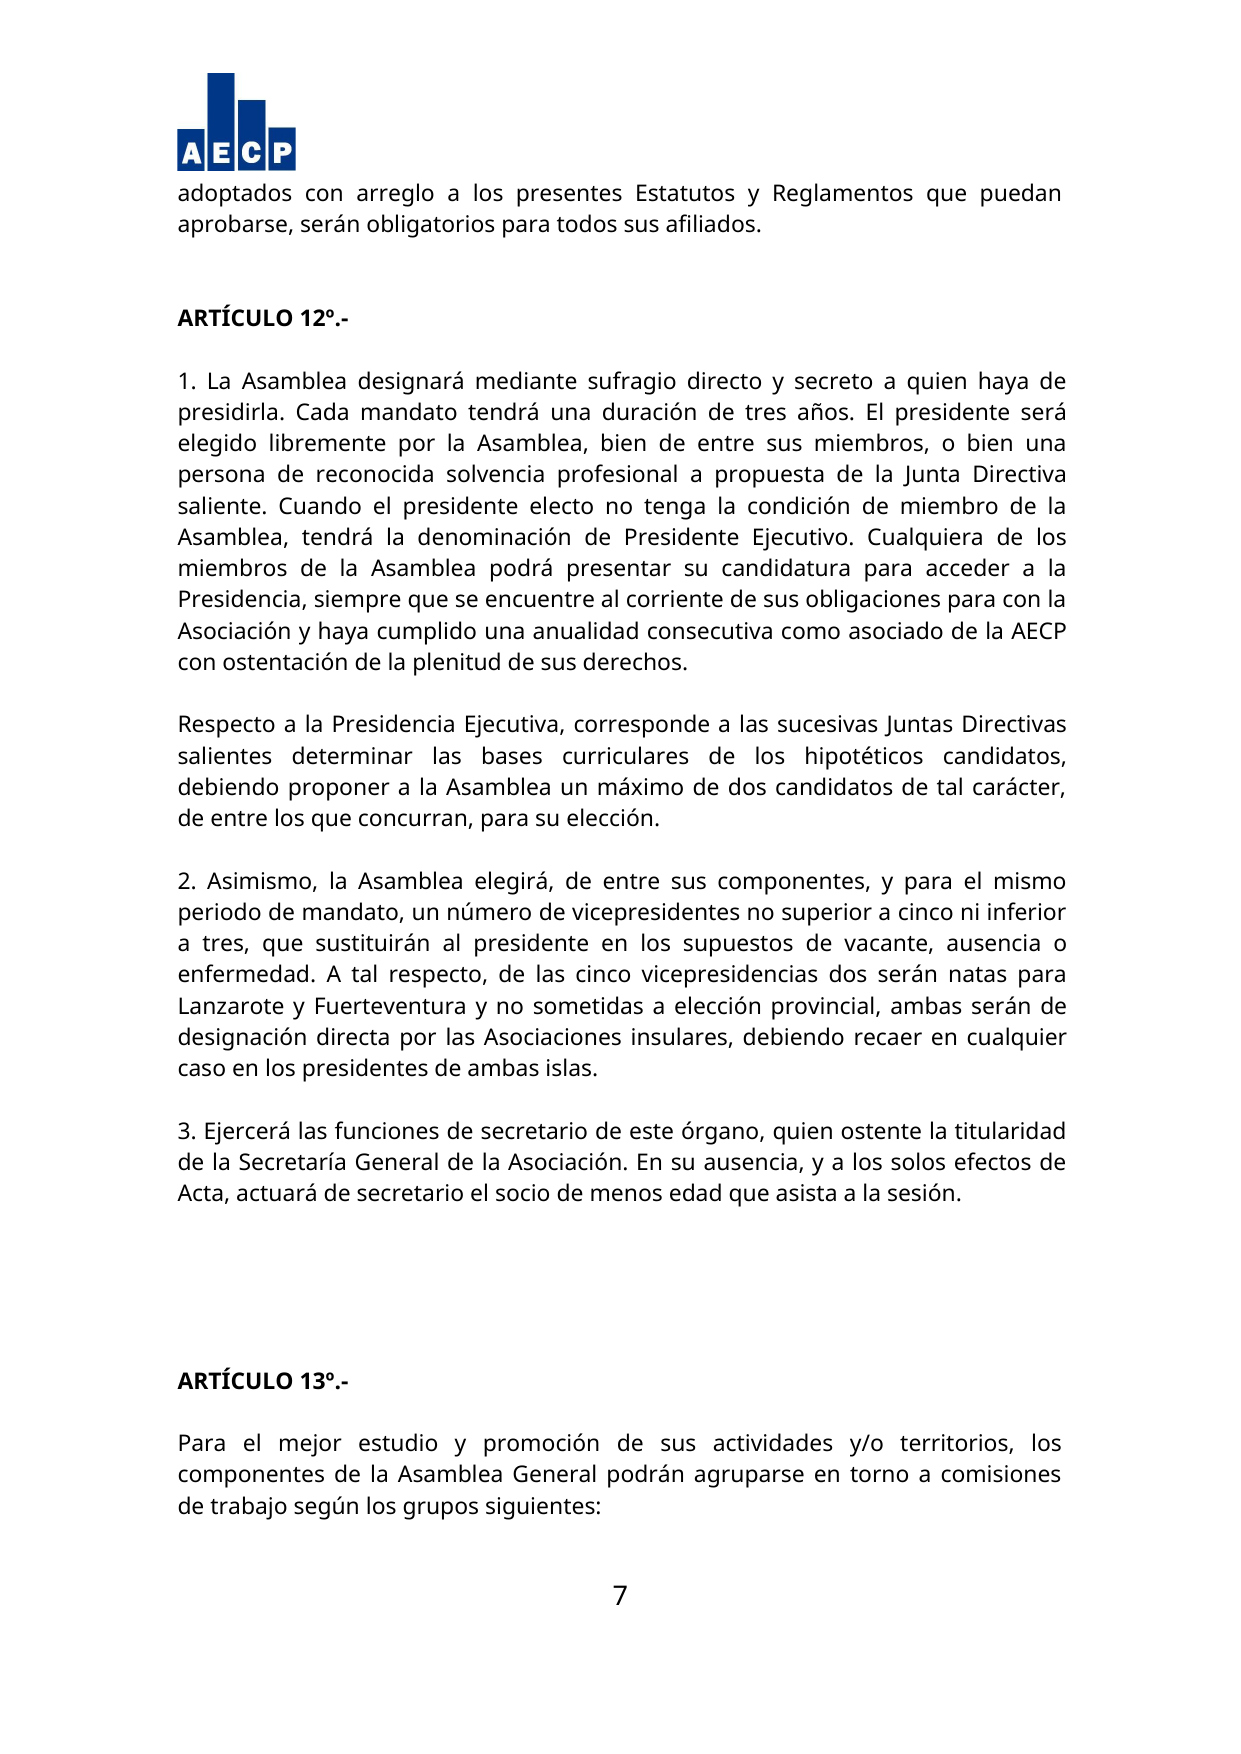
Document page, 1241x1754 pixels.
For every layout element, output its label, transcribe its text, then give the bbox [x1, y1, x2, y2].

text Para el mejor estudio y promoción de sus actividades y/o territorios, los componentes de la Asamblea General podrán agruparse en torno a comisiones de trabajo según los grupos siguientes: [177, 1427, 1063, 1521]
text ARTÍCULO 13º.- [177, 1365, 1063, 1396]
text 3. Ejercerá las funciones de secretario de este órgano, quien ostente la titularidad de la Secretaría General de la Asociación. En su ausencia, y a los solos efectos de Acta, actuará de secretario el socio de menos edad que asista a la sesión. [177, 1115, 1068, 1208]
text 2. Asimismo, la Asamblea elegirá, de entre sus componentes, y para el mismo periodo de mandato, un número de vicepresidentes no superior a cinco ni inferior a tres, que sustituirán al presidente en los supuestos de vacante, ausencia o enfermedad. A tal respecto, de las cinco vicepresidencias dos serán natas para Lanzarote y Fuerteventura y no sometidas a elección provincial, ambas serán de designación directa por las Asociaciones insulares, debiendo recaer en cualquier caso en los presidentes de ambas islas. [177, 865, 1068, 1083]
text adoptados con arreglo a los presentes Estatutos y Reglamentos que puedan aprobarse, serán obligatorios para todos sus afiliados. [177, 177, 1063, 240]
text Respecto a la Presidencia Ejecutiva, corresponde a las sucesivas Juntas Directivas salientes determinar las bases curriculares de los hipotéticos candidatos, debiendo proponer a la Asamblea un máximo de dos candidatos de tal carácter, de entre los que concurran, para su elección. [177, 708, 1068, 833]
text ARTÍCULO 12º.- [177, 302, 1063, 333]
text 1. La Asamblea designará mediante sufragio directo y secreto a quien haya de presidirla. Cada mandato tendrá una duración de tres años. El presidente será elegido libremente por la Asamblea, bien de entre sus miembros, o bien una persona de reconocida solvencia profesional a propuesta de la Junta Directiva saliente. Cuando el presidente electo no tenga la condición de miembro de la Asamblea, tendrá la denominación de Presidente Ejecutivo. Cualquiera de los miembros de la Asamblea podrá presentar su candidatura para acceder a la Presidencia, siempre que se encuentre al corriente de sus obligaciones para con la Asociación y haya cumplido una anualidad consecutiva como asociado de la AECP con ostentación de la plenitud de sus derechos. [177, 365, 1068, 677]
